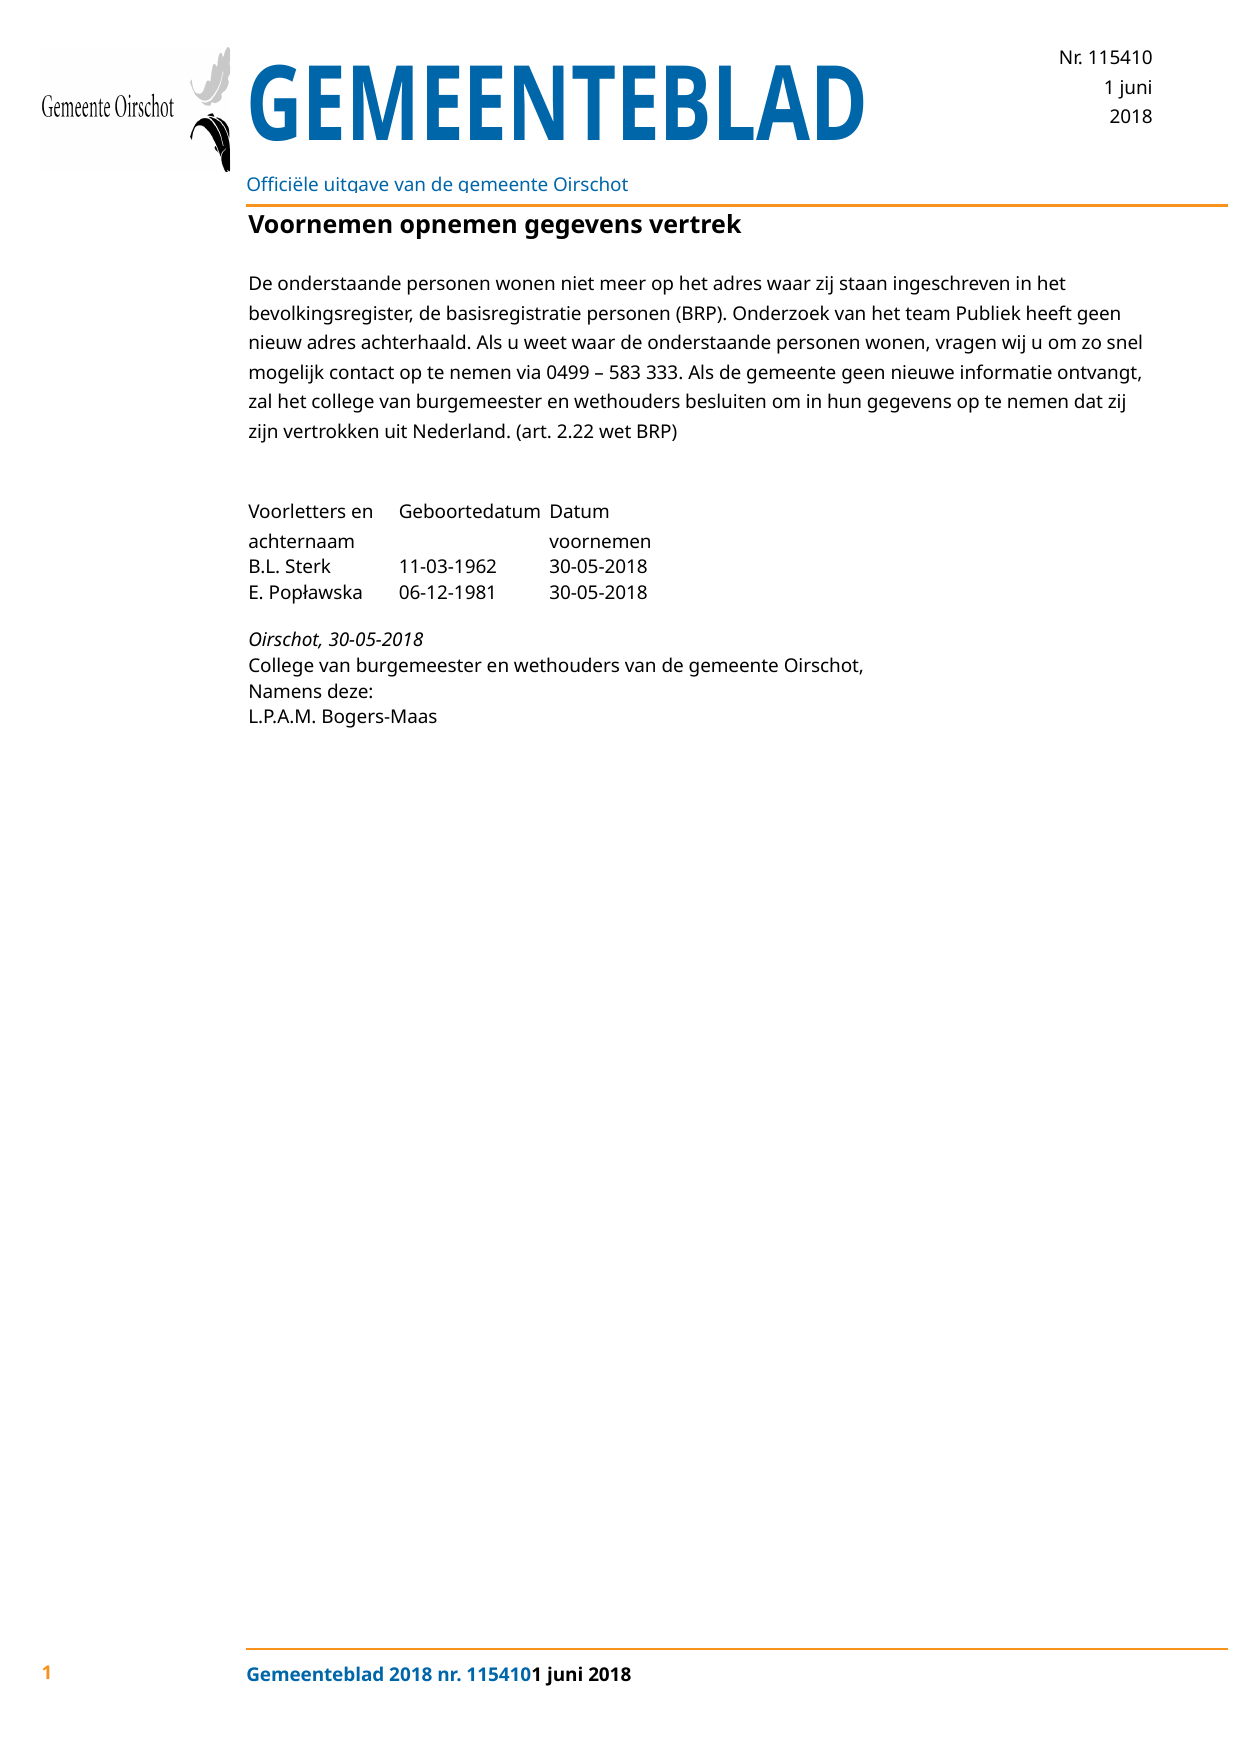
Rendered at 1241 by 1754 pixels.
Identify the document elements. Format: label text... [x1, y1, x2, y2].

picture [41, 47, 231, 172]
text Oirschot, 30-05-2018 [248, 627, 1152, 652]
text L.P.A.M. Bogers-Maas [248, 704, 1152, 729]
table_header Voorletters en achternaam [248, 498, 398, 554]
table_header Datum voornemen [549, 498, 700, 554]
text Namens deze: [248, 678, 1152, 704]
table_cell E. Popławska [248, 579, 398, 605]
table_header Geboortedatum [399, 498, 549, 554]
text College van burgemeester en wethouders van de gemeente Oirschot, [248, 652, 1152, 678]
text Voornemen opnemen gegevens vertrek [248, 207, 1152, 241]
table_cell 30-05-2018 [549, 554, 700, 579]
table_cell 30-05-2018 [549, 579, 700, 605]
table_cell 06-12-1981 [399, 579, 549, 605]
table_cell 11-03-1962 [399, 554, 549, 579]
text De onderstaande personen wonen niet meer op het adres waar zij staan ingeschreven in het bevolkingsregister, de basisregistratie personen (BRP). Onderzoek van het team Publiek heeft geen nieuw adres achterhaald. Als u weet waar de onderstaande personen wonen, vragen wij u om zo snel mogelijk contact op te nemen via 0499 – 583 333. Als de gemeente geen nieuwe informatie ontvangt, zal het college van burgemeester en wethouders besluiten om in hun gegevens op te nemen dat zij zijn vertrokken uit Nederland. (art. 2.22 wet BRP) [248, 270, 1152, 444]
table_cell B.L. Sterk [248, 554, 398, 579]
